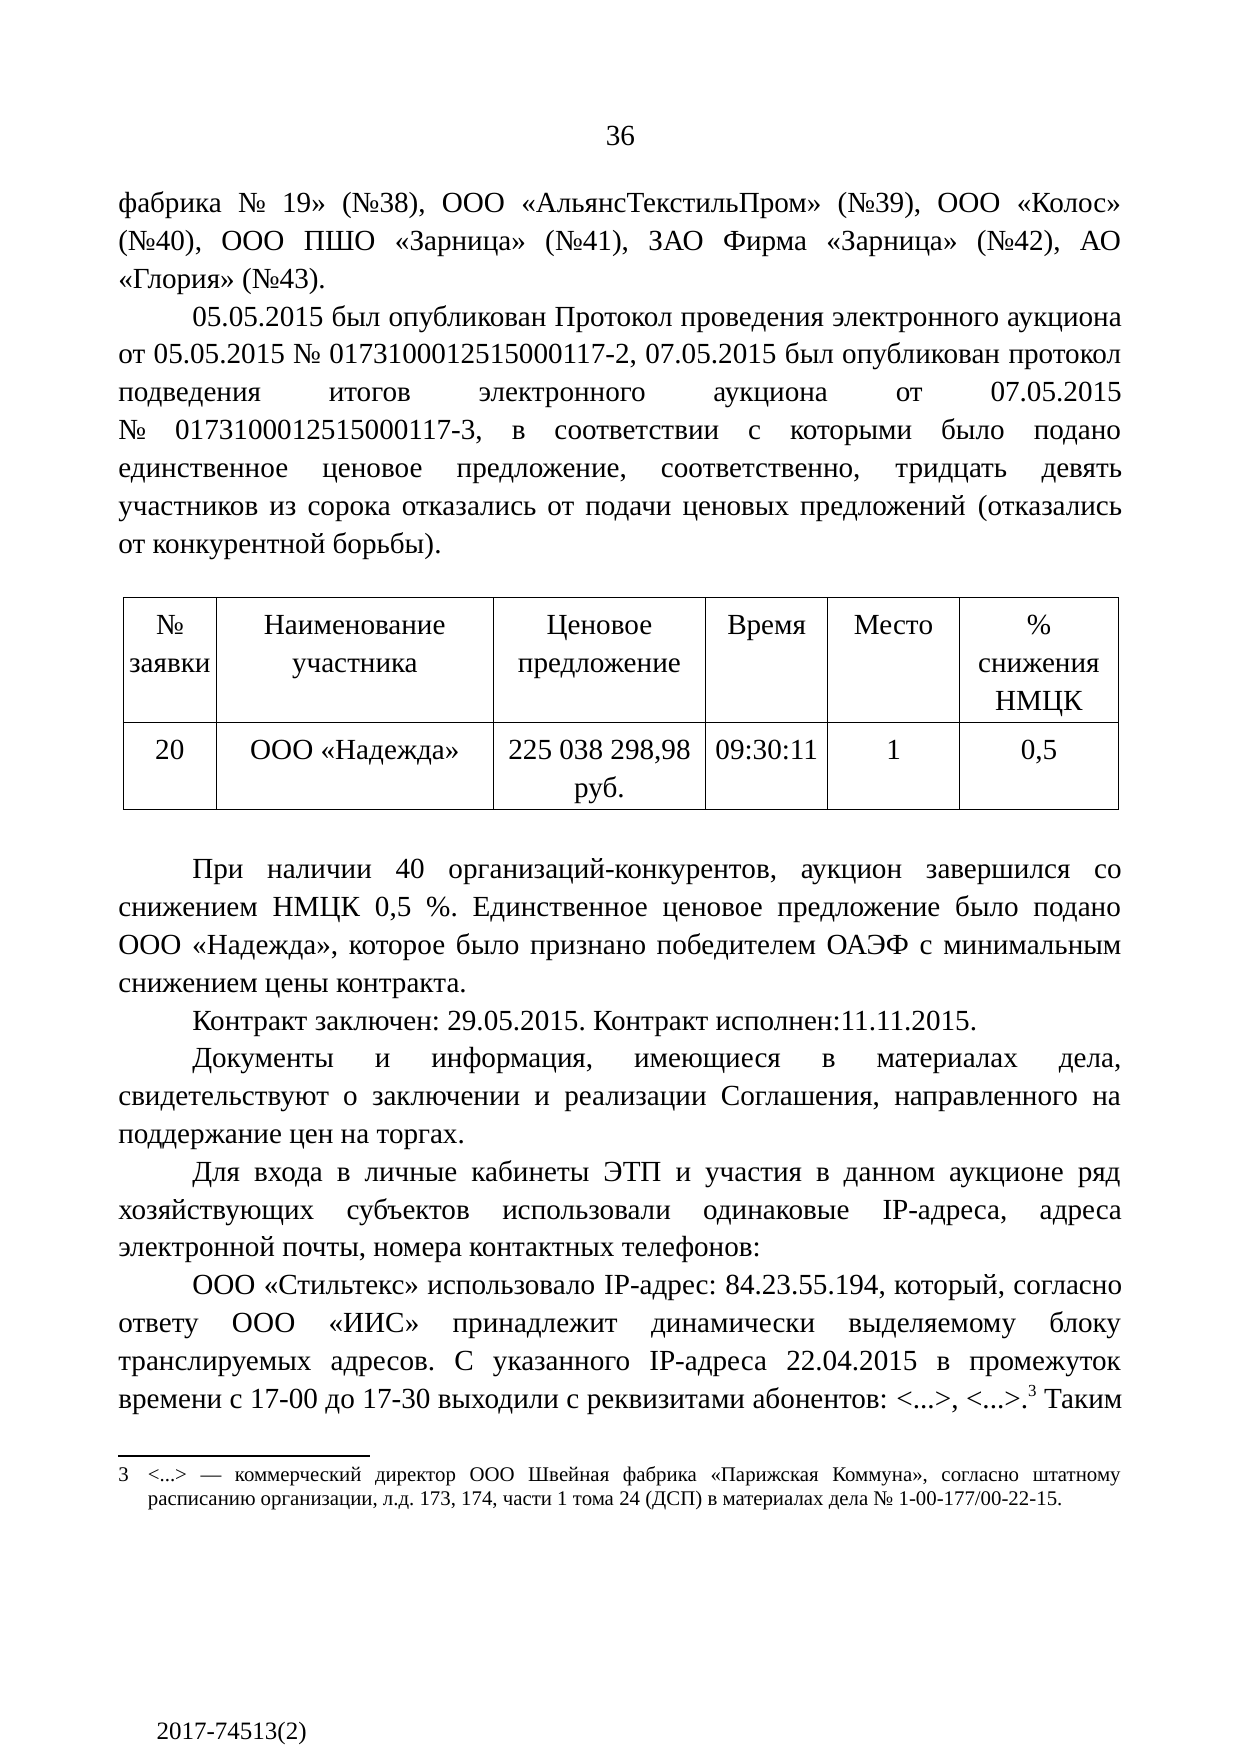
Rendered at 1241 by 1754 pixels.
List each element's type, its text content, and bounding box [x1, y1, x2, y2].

table_header Время [706, 598, 827, 722]
table_header Место [828, 598, 959, 722]
text Контракт заключен: 29.05.2015. Контракт исполнен:11.11.2015. [118, 998, 1122, 1036]
table_cell 1 [828, 723, 959, 809]
table_header Ценовое предложение [494, 598, 705, 722]
text ООО «Стильтекс» использовало IP-адрес: 84.23.55.194, который, согласно ответу ООО «ИИС» принадлежит динамически выделяемому блоку транслируемых адресов. С указанного IP-адреса 22.04.2015 в промежуток времени с 17-00 до 17-30 выходили с реквизитами абонентов: <...>, <...>. Таким образом, фактическое участие в торгах принимал сотрудник ООО Швейная фабрика «Парижская Коммуна». [118, 1263, 1122, 1414]
table_header № заявки [124, 598, 216, 722]
table_header % снижения НМЦК [960, 598, 1118, 722]
table_cell 09:30:11 [706, 723, 827, 809]
table_cell 20 [124, 723, 216, 809]
text фабрика № 19» (№38), ООО «АльянсТекстильПром» (№39), ООО «Колос» (№40), ООО ПШО «Зарница» (№41), ЗАО Фирма «Зарница» (№42), АО «Глория» (№43). [118, 181, 1122, 294]
text Для входа в личные кабинеты ЭТП и участия в данном аукционе ряд хозяйствующих субъектов использовали одинаковые IP-адреса, адреса электронной почты, номера контактных телефонов: [118, 1150, 1122, 1263]
text 05.05.2015 был опубликован Протокол проведения электронного аукциона от 05.05.2015 № 0173100012515000117-2, 07.05.2015 был опубликован протокол подведения итогов электронного аукциона от 07.05.2015 № 0173100012515000117-3, в соответствии с которыми было подано единственное ценовое предложение, соответственно, тридцать девять участников из сорока отказались от подачи ценовых предложений (отказались от конкурентной борьбы). [118, 294, 1122, 559]
text <...> — коммерческий директор ООО Швейная фабрика «Парижская Коммуна», согласно штатному расписанию организации, л.д. 173, 174, части 1 тома 24 (ДСП) в материалах дела № 1-00-177/00-22-15. [118, 1462, 1122, 1510]
table_cell ООО «Надежда» [217, 723, 493, 809]
table_header Наименование участника [217, 598, 493, 722]
text При наличии 40 организаций-конкурентов, аукцион завершился со снижением НМЦК 0,5 %. Единственное ценовое предложение было подано ООО «Надежда», которое было признано победителем ОАЭФ с минимальным снижением цены контракта. [118, 847, 1122, 998]
table_cell 225 038 298,98 руб. [494, 723, 705, 809]
text Документы и информация, имеющиеся в материалах дела, свидетельствуют о заключении и реализации Соглашения, направленного на поддержание цен на торгах. [118, 1036, 1122, 1150]
table_cell 0,5 [960, 723, 1118, 809]
